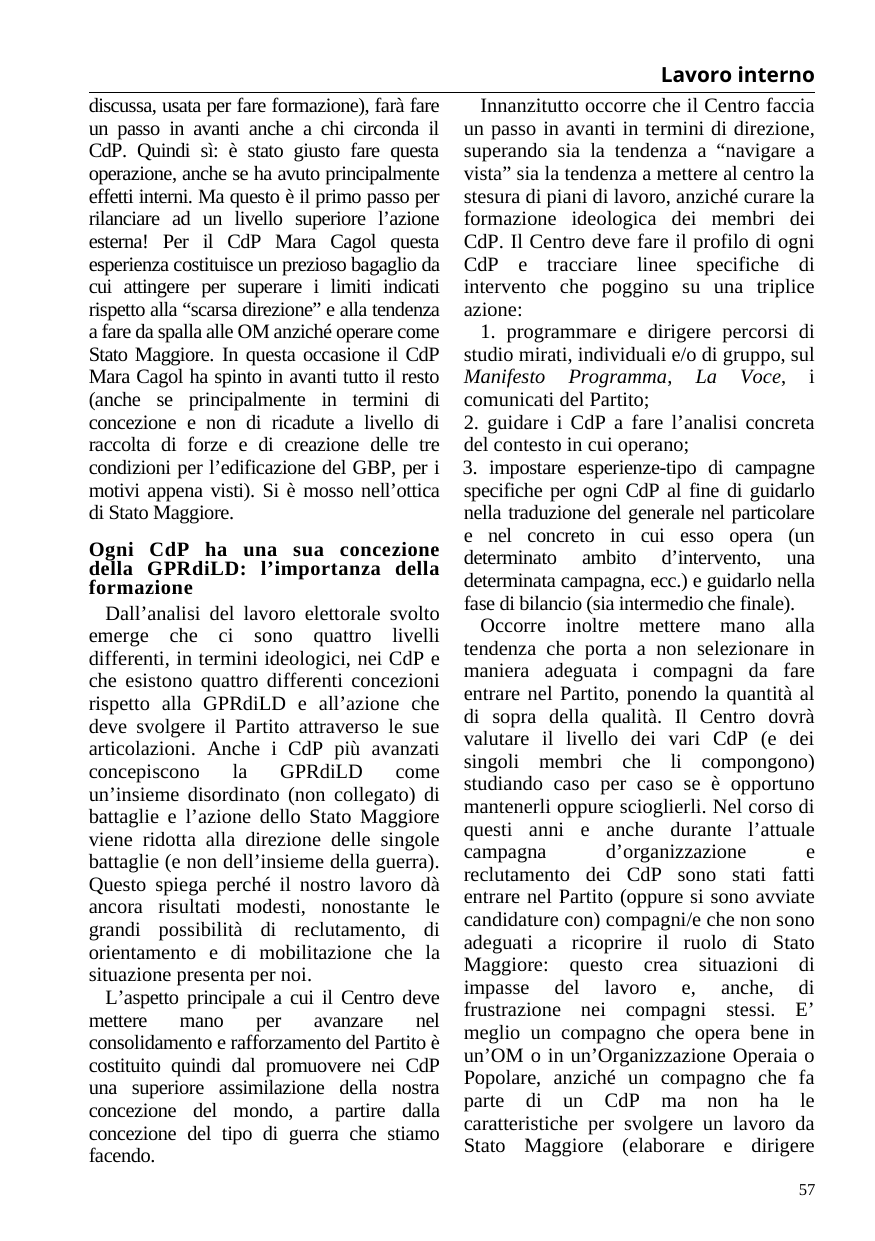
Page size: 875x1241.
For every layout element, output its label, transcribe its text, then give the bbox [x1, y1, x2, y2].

text Lavoro interno [88, 71, 815, 86]
text Occorre inoltre mettere mano alla tendenza che porta a non selezionare in maniera adeguata i compagni da fare entrare nel Partito, ponendo la quantità al di sopra della qualità. Il Centro dovrà valutare il livello dei vari CdP (e dei singoli membri che li compongono) studiando caso per caso se è opportuno mantenerli oppure scioglierli. Nel corso di questi anni e anche durante l’attuale campagna d’organizzazione e reclutamento dei CdP sono stati fatti entrare nel Partito (oppure si sono avviate candidature con) compagni/e che non sono adeguati a ricoprire il ruolo di Stato Maggiore: questo crea situazioni di impasse del lavoro e, anche, di frustrazione nei compagni stessi. E’ meglio un compagno che opera bene in un’OM o in un’Organizzazione Operaia o Popolare, anziché un compagno che fa parte di un CdP ma non ha le caratteristiche per svolgere un lavoro da Stato Maggiore (elaborare e dirigere [463, 614, 815, 1157]
text Ogni CdP ha una sua concezione della GPRdiLD: l’importanza della formazione [88, 538, 440, 599]
text 3. impostare esperienze-tipo di campagne specifiche per ogni CdP al fine di guidarlo nella traduzione del generale nel particolare e nel concreto in cui esso opera (un determinato ambito d’intervento, una determinata campagna, ecc.) e guidarlo nella fase di bilancio (sia intermedio che finale). [462, 456, 815, 614]
text 2. guidare i CdP a fare l’analisi concreta del contesto in cui operano; [463, 411, 815, 456]
text 1. programmare e dirigere percorsi di studio mirati, individuali e/o di gruppo, sul Manifesto Programma, La Voce, i comunicati del Partito; [463, 321, 815, 411]
text Dall’analisi del lavoro elettorale svolto emerge che ci sono quattro livelli differenti, in termini ideologici, nei CdP e che esistono quattro differenti concezioni rispetto alla GPRdiLD e all’azione che deve svolgere il Partito attraverso le sue articolazioni. Anche i CdP più avanzati concepiscono la GPRdiLD come un’insieme disordinato (non collegato) di battaglie e l’azione dello Stato Maggiore viene ridotta alla direzione delle singole battaglie (e non dell’insieme della guerra). Questo spiega perché il nostro lavoro dà ancora risultati modesti, nonostante le grandi possibilità di reclutamento, di orientamento e di mobilitazione che la situazione presenta per noi. [88, 602, 440, 986]
text L’aspetto principale a cui il Centro deve mettere mano per avanzare nel consolidamento e rafforzamento del Partito è costituito quindi dal promuovere nei CdP una superiore assimilazione della nostra concezione del mondo, a partire dalla concezione del tipo di guerra che stiamo facendo. [88, 986, 440, 1167]
text discussa, usata per fare formazione), farà fare un passo in avanti anche a chi circonda il CdP. Quindi sì: è stato giusto fare questa operazione, anche se ha avuto principalmente effetti interni. Ma questo è il primo passo per rilanciare ad un livello superiore l’azione esterna! Per il CdP Mara Cagol questa esperienza costituisce un prezioso bagaglio da cui attingere per superare i limiti indicati rispetto alla “scarsa direzione” e alla tendenza a fare da spalla alle OM anziché operare come Stato Maggiore. In questa occasione il CdP Mara Cagol ha spinto in avanti tutto il resto (anche se principalmente in termini di concezione e non di ricadute a livello di raccolta di forze e di creazione delle tre condizioni per l’edificazione del GBP, per i motivi appena visti). Si è mosso nell’ottica di Stato Maggiore. [88, 94, 440, 524]
text Innanzitutto occorre che il Centro faccia un passo in avanti in termini di direzione, superando sia la tendenza a “navigare a vista” sia la tendenza a mettere al centro la stesura di piani di lavoro, anziché curare la formazione ideologica dei membri dei CdP. Il Centro deve fare il profilo di ogni CdP e tracciare linee specifiche di intervento che poggino su una triplice azione: [463, 94, 815, 321]
